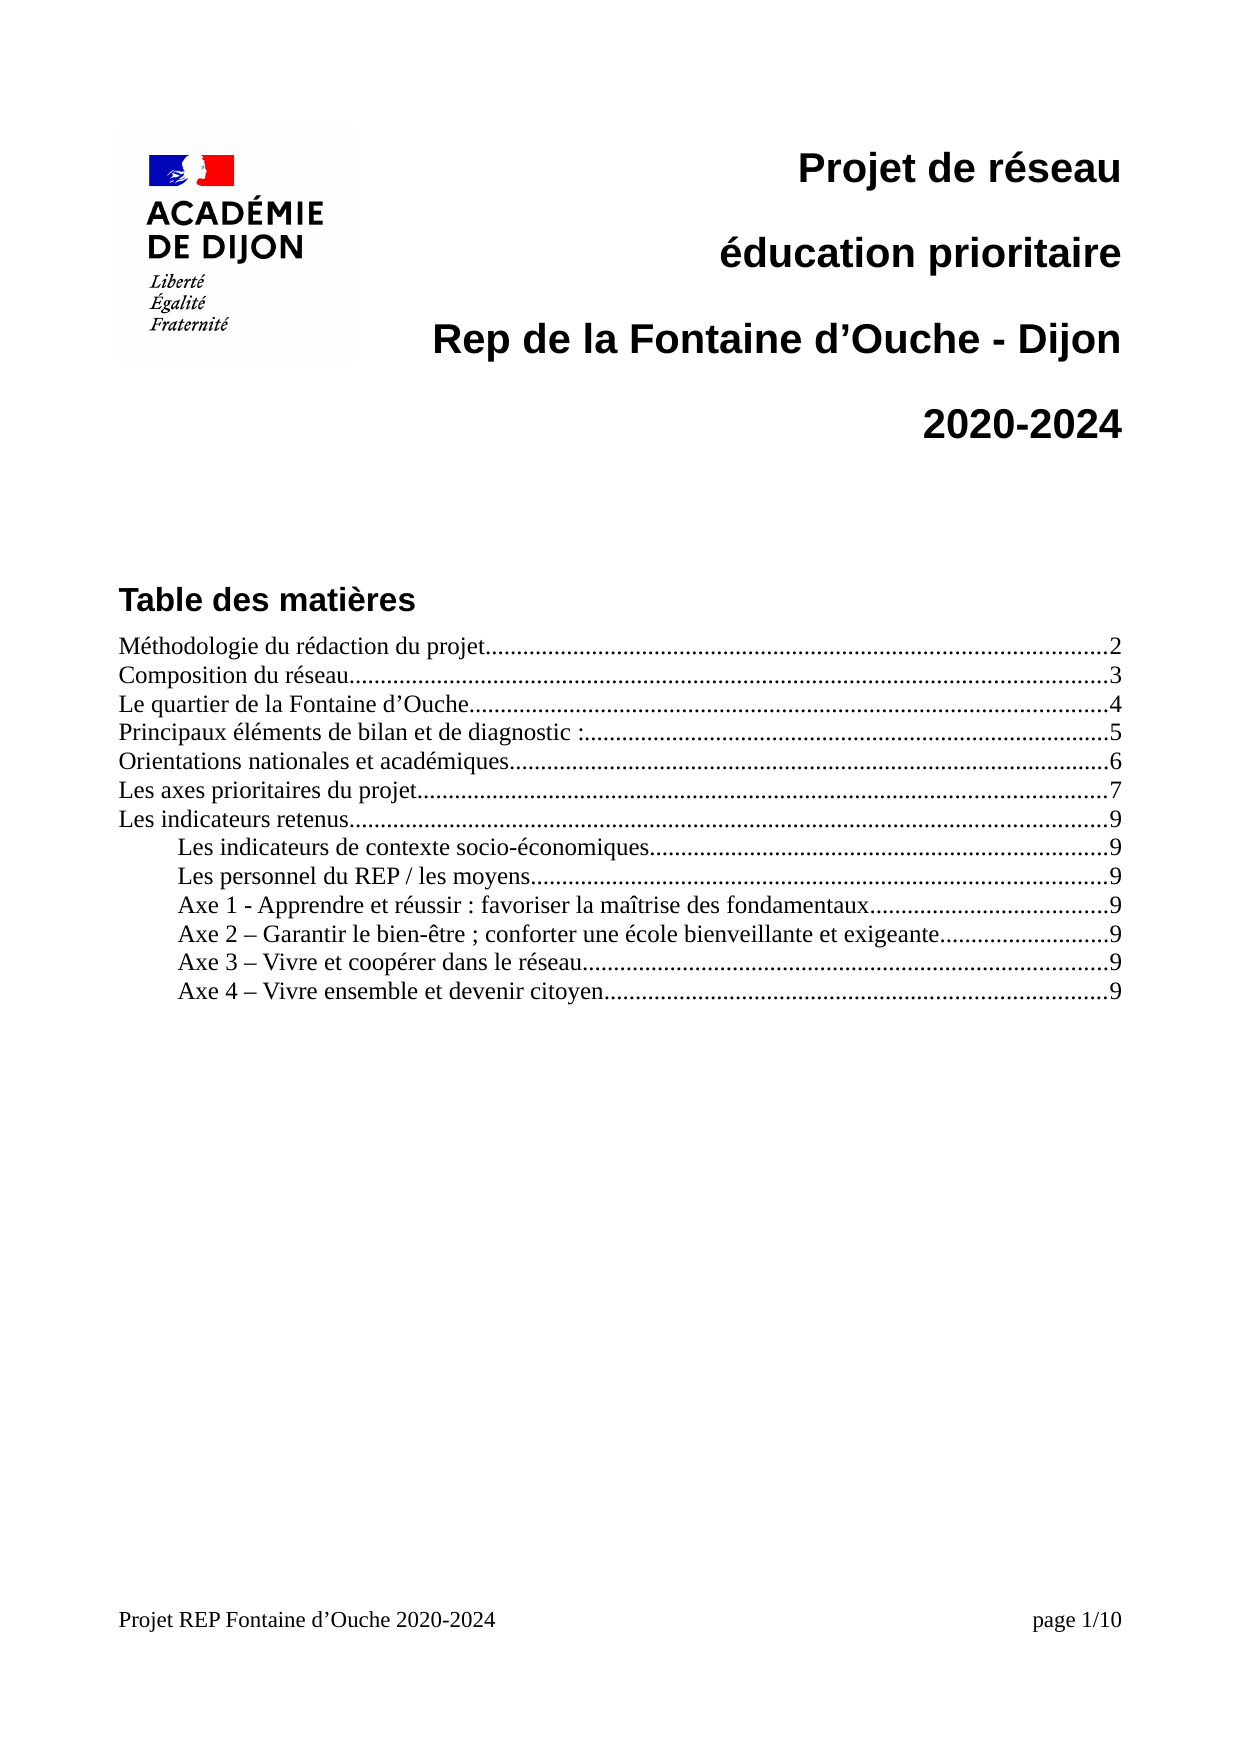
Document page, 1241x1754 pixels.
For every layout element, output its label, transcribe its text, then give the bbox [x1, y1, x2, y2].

text Le quartier de la Fontaine d’Ouche 4 [118, 689, 1122, 717]
title 2020-2024 [118, 399, 1122, 447]
text Axe 1 - Apprendre et réussir : favoriser la maîtrise des fondamentaux 9 [177, 890, 1122, 919]
text Les indicateurs de contexte socio-économiques 9 [177, 832, 1122, 861]
text Orientations nationales et académiques 6 [118, 746, 1122, 775]
text Axe 4 – Vivre ensemble et devenir citoyen 9 [177, 976, 1122, 1005]
text Les personnel du REP / les moyens 9 [177, 861, 1122, 890]
text Méthodologie du rédaction du projet 2 [118, 631, 1122, 660]
title Rep de la Fontaine d’Ouche - Dijon [354, 314, 1122, 362]
text Les axes prioritaires du projet 7 [118, 775, 1122, 804]
text Axe 2 – Garantir le bien-être ; conforter une école bienveillante et exigeante 9 [177, 919, 1122, 947]
text Les indicateurs retenus 9 [118, 804, 1122, 832]
text Composition du réseau 3 [118, 660, 1122, 689]
title éducation prioritaire [354, 229, 1122, 277]
picture [118, 124, 354, 362]
text Axe 3 – Vivre et coopérer dans le réseau 9 [177, 947, 1122, 976]
title Projet de réseau [354, 143, 1122, 191]
subtitle Table des matières [118, 580, 1122, 619]
text Principaux éléments de bilan et de diagnostic : 5 [118, 717, 1122, 746]
